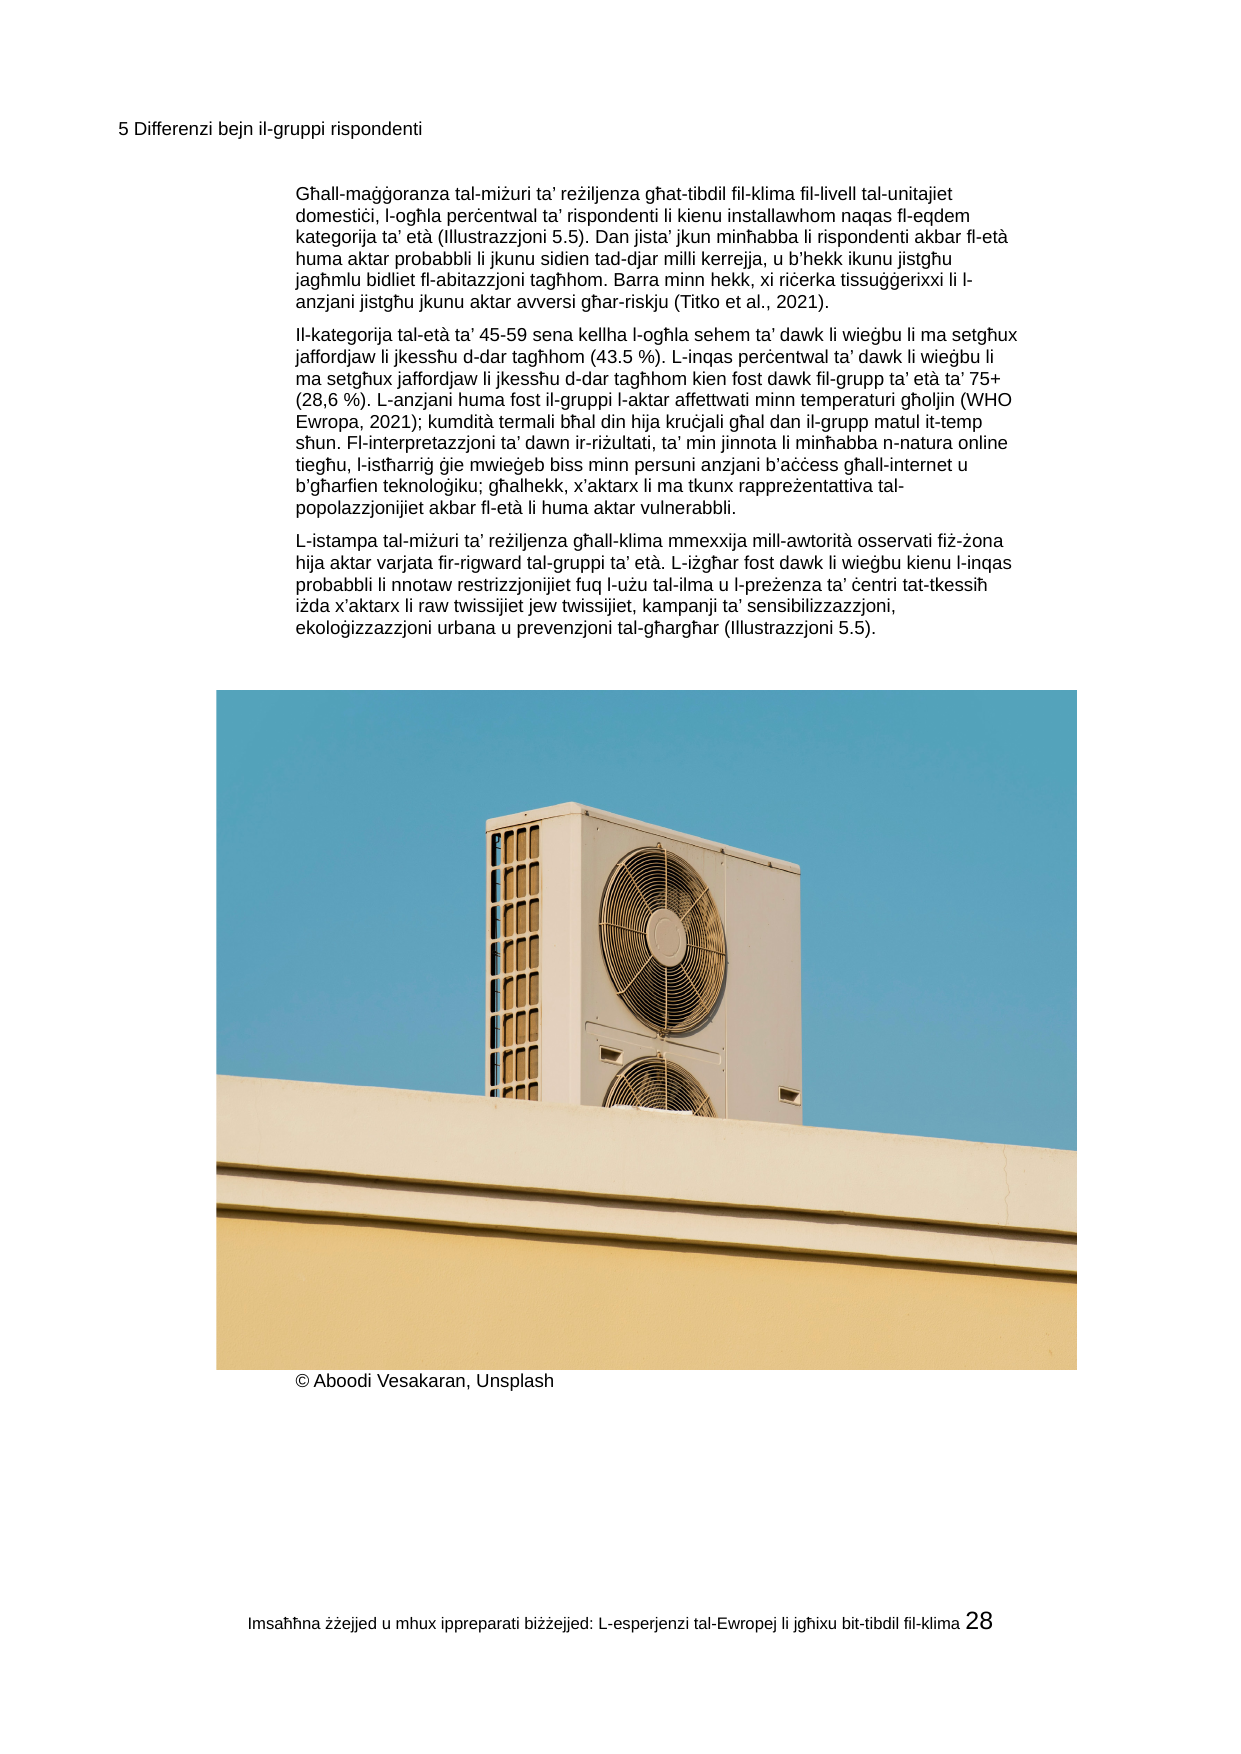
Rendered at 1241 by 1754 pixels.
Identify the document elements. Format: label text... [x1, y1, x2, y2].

text L-istampa tal-miżuri ta’ reżiljenza għall-klima mmexxija mill-awtorità osservati fiż-żona hija aktar varjata fir-rigward tal-gruppi ta’ età. L-iżgħar fost dawk li wieġbu kienu l-inqas probabbli li nnotaw restrizzjonijiet fuq l-użu tal-ilma u l-preżenza ta’ ċentri tat-tkessiħ iżda x’aktarx li raw twissijiet jew twissijiet, kampanji ta’ sensibilizzazzjoni, ekoloġizzazzjoni urbana u prevenzjoni tal-għargħar (Illustrazzjoni 5.5). [295, 530, 1022, 638]
text [295, 683, 1022, 690]
text Għall-maġġoranza tal-miżuri ta’ reżiljenza għat-tibdil fil-klima fil-livell tal-unitajiet domestiċi, l-ogħla perċentwal ta’ rispondenti li kienu installawhom naqas fl-eqdem kategorija ta’ età (Illustrazzjoni 5.5). Dan jista’ jkun minħabba li rispondenti akbar fl-età huma aktar probabbli li jkunu sidien tad-djar milli kerrejja, u b’hekk ikunu jistgħu jagħmlu bidliet fl-abitazzjoni tagħhom. Barra minn hekk, xi riċerka tissuġġerixxi li l-anzjani jistgħu jkunu aktar avversi għar-riskju (Titko et al., 2021). [295, 183, 1022, 312]
text Il-kategorija tal-età ta’ 45-59 sena kellha l-ogħla sehem ta’ dawk li wieġbu li ma setgħux jaffordjaw li jkessħu d-dar tagħhom (43.5 %). L-inqas perċentwal ta’ dawk li wieġbu li ma setgħux jaffordjaw li jkessħu d-dar tagħhom kien fost dawk fil-grupp ta’ età ta’ 75+ (28,6 %). L-anzjani huma fost il-gruppi l-aktar affettwati minn temperaturi għoljin (WHO Ewropa, 2021); kumdità termali bħal din hija kruċjali għal dan il-grupp matul it-temp sħun. Fl-interpretazzjoni ta’ dawn ir-riżultati, ta’ min jinnota li minħabba n-natura online tiegħu, l-istħarriġ ġie mwieġeb biss minn persuni anzjani b’aċċess għall-internet u b’għarfien teknoloġiku; għalhekk, x’aktarx li ma tkunx rappreżentattiva tal-popolazzjonijiet akbar fl-età li huma aktar vulnerabbli. [295, 324, 1022, 518]
text © Aboodi Vesakaran, Unsplash [295, 1370, 1022, 1391]
picture [216, 690, 1077, 1370]
